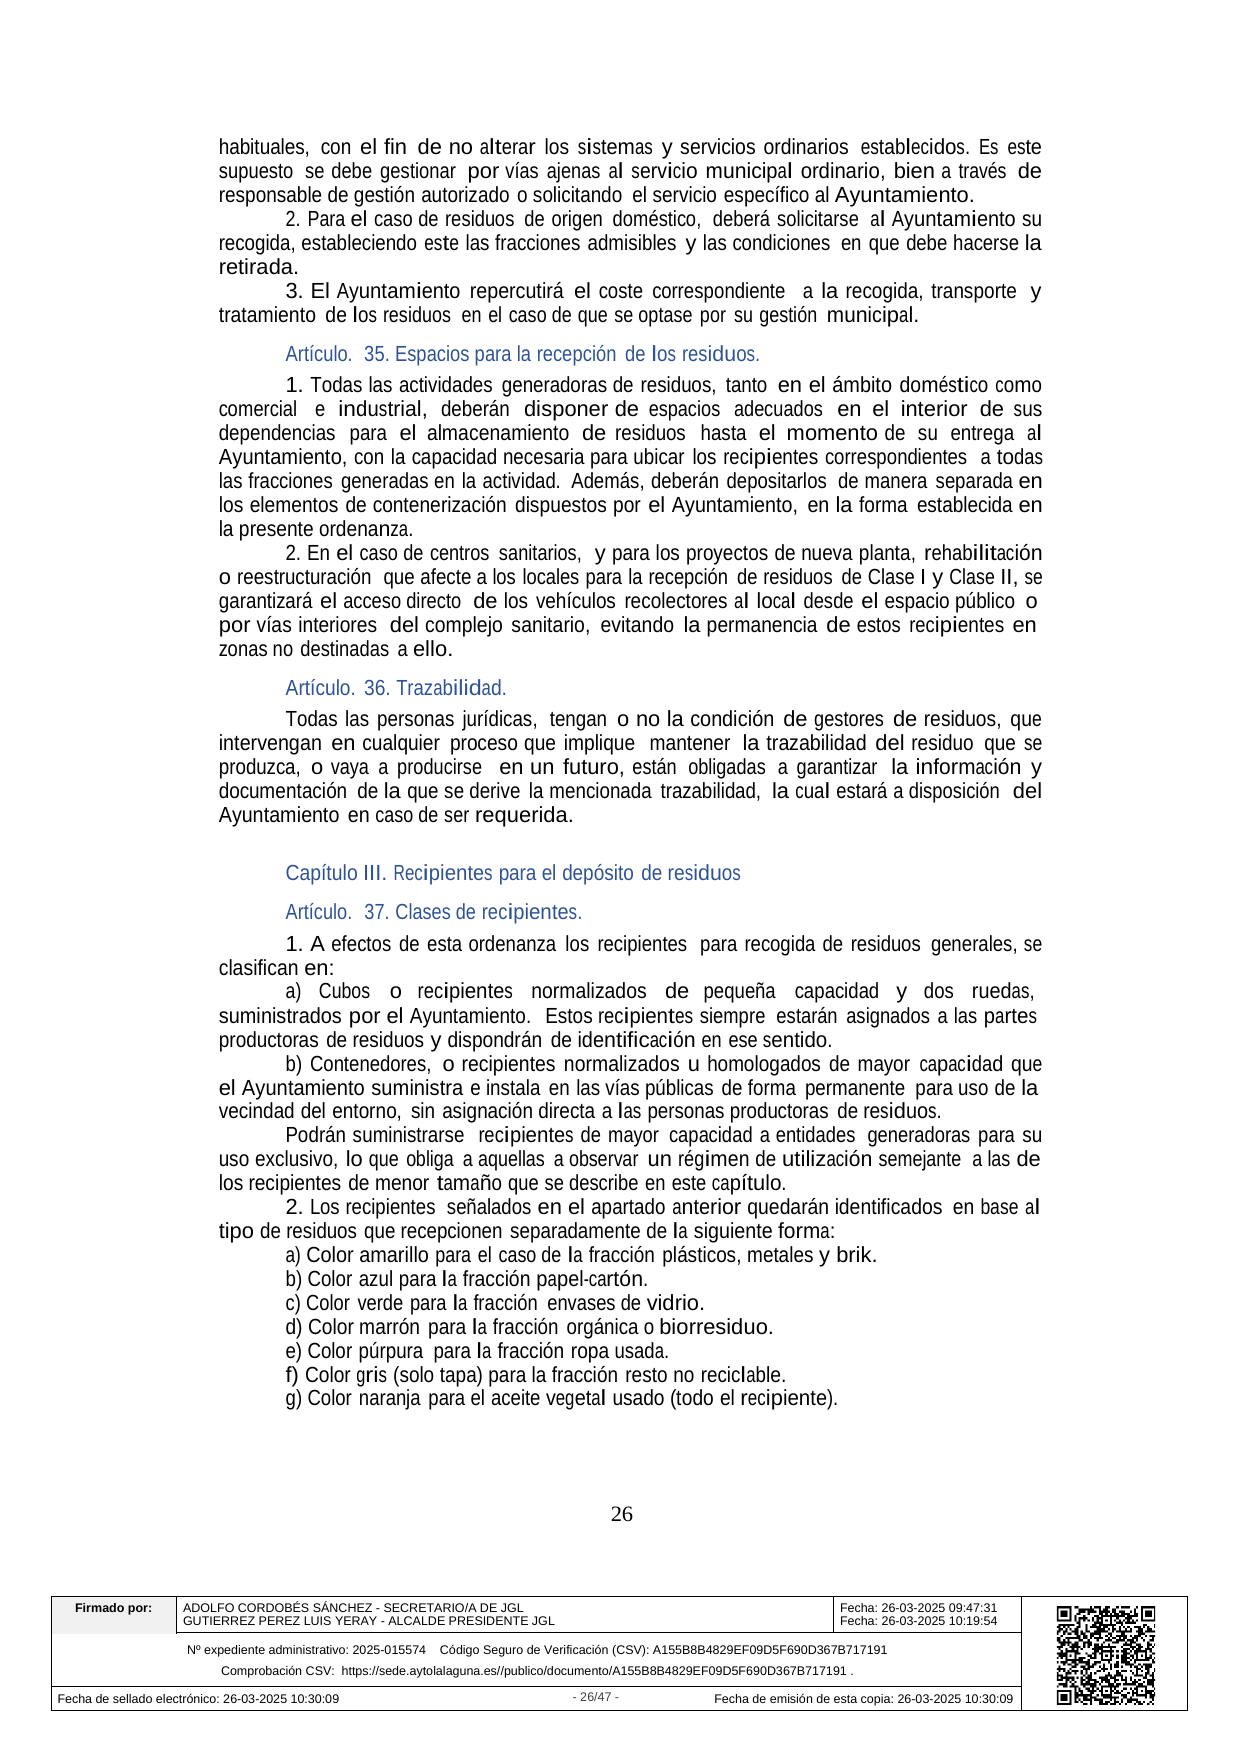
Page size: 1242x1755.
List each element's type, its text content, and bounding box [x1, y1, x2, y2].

text vecindad del entorno, sin asignación directa a las personas productoras de residuos. [218, 1100, 948, 1123]
text g) Color naranja para el aceite vegetal usado (todo el recipiente). [285, 1387, 1202, 1411]
text zonas no destinadas a ello. [218, 637, 456, 661]
text 1. Todas las actividades generadoras de residuos, tanto en el ámbito doméstico como comercial e industrial, deberán disponer de espacios adecuados en el interior de sus dependencias para el almacenamiento de residuos hasta el momento de su entrega al Ayuntamiento, con la capacidad necesaria para ubicar los recipientes correspondientes a todas las fracciones generadas en la actividad. Además, deberán depositarlos de manera separada en los elementos de contenerización dispuestos por el Ayuntamiento, en la forma establecida en la presente ordenanza. [218, 373, 1043, 541]
table_header [1022, 1597, 1187, 1709]
text f) Color gris (solo tapa) para la fracción resto no reciclable. [285, 1363, 1202, 1387]
text suministrados por el Ayuntamiento. Estos recipientes siempre estarán asignados a las partes productoras de residuos y dispondrán de identificación en ese sentido. [218, 1004, 1042, 1052]
text Artículo. 36. Trazabilidad. [285, 675, 1202, 700]
text d) Color marrón para la fracción orgánica o biorresiduo. [285, 1315, 1202, 1339]
text 1. A efectos de esta ordenanza los recipientes para recogida de residuos generales, se clasifican en: [218, 932, 1042, 980]
text Capítulo III. Recipientes para el depósito de residuos [285, 860, 1202, 885]
table_header Firmado por: [52, 1597, 176, 1632]
text por vías interiores del complejo sanitario, evitando la permanencia de estos recipientes en [218, 613, 1042, 637]
table_header Fecha: 26-03-2025 09:47:31 Fecha: 26-03-2025 10:19:54 [834, 1597, 1021, 1632]
text a) Color amarillo para el caso de la fracción plásticos, metales y brik. b) Color azul para la fracción papel-cartón. [285, 1243, 878, 1291]
text c) Color verde para la fracción envases de vidrio. [285, 1291, 1202, 1315]
text los recipientes de menor tamaño que se describe en este capítulo. [218, 1171, 792, 1195]
text 2. Los recipientes señalados en el apartado anterior quedarán identificados en base al [285, 1195, 1202, 1219]
text e) Color púrpura para la fracción ropa usada. [285, 1339, 1202, 1363]
text a) Cubos o recipientes normalizados de pequeña capacidad y dos ruedas, [285, 980, 1202, 1004]
text 2. Para el caso de residuos de origen doméstico, deberá solicitarse al Ayuntamiento su recogida, estableciendo este las fracciones admisibles y las condiciones en que debe hacerse la retirada. [218, 207, 1042, 279]
text Artículo. 35. Espacios para la recepción de los residuos. [285, 341, 1202, 366]
text habituales, con el fin de no alterar los sistemas y servicios ordinarios establecidos. Es este supuesto se debe gestionar por vías ajenas al servicio municipal ordinario, bien a través de responsable de gestión autorizado o solicitando el servicio específico al Ayuntamiento. [218, 136, 1042, 207]
table_cell Nº expediente administrativo: 2025-015574 Código Seguro de Verificación (CSV): A155B8B4829EF09D5F690D367B717191 Comprobación CSV: https://sede.aytolalaguna.es//publico/documento/A155B8B4829EF09D5F690D367B717191 . [52, 1633, 1021, 1686]
table_cell Fecha de sellado electrónico: 26-03-2025 10:30:09 - 26/47 - Fecha de emisión de esta copia: 26-03-2025 10:30:09 [52, 1687, 1021, 1709]
text Artículo. 37. Clases de recipientes. [285, 899, 1202, 924]
text 26 [605, 1501, 639, 1526]
text 2. En el caso de centros sanitarios, y para los proyectos de nueva planta, rehabilitación o reestructuración que afecte a los locales para la recepción de residuos de Clase I y Clase II, se garantizará el acceso directo de los vehículos recolectores al local desde el espacio público o [218, 541, 1043, 613]
text tipo de residuos que recepcionen separadamente de la siguiente forma: [218, 1219, 841, 1243]
text 3. El Ayuntamiento repercutirá el coste correspondiente a la recogida, transporte y tratamiento de los residuos en el caso de que se optase por su gestión municipal. [218, 280, 1042, 327]
text Todas las personas jurídicas, tengan o no la condición de gestores de residuos, que intervengan en cualquier proceso que implique mantener la trazabilidad del residuo que se produzca, o vaya a producirse en un futuro, están obligadas a garantizar la información y documentación de la que se derive la mencionada trazabilidad, la cual estará a disposición del Ayuntamiento en caso de ser requerida. [218, 707, 1043, 827]
table_header ADOLFO CORDOBÉS SÁNCHEZ - SECRETARIO/A DE JGL GUTIERREZ PEREZ LUIS YERAY - ALCALDE PRESIDENTE JGL [177, 1597, 833, 1632]
text b) Contenedores, o recipientes normalizados u homologados de mayor capacidad que el Ayuntamiento suministra e instala en las vías públicas de forma permanente para uso de la [218, 1052, 1043, 1100]
text Podrán suministrarse recipientes de mayor capacidad a entidades generadoras para su uso exclusivo, lo que obliga a aquellas a observar un régimen de utilización semejante a las de [218, 1124, 1043, 1171]
